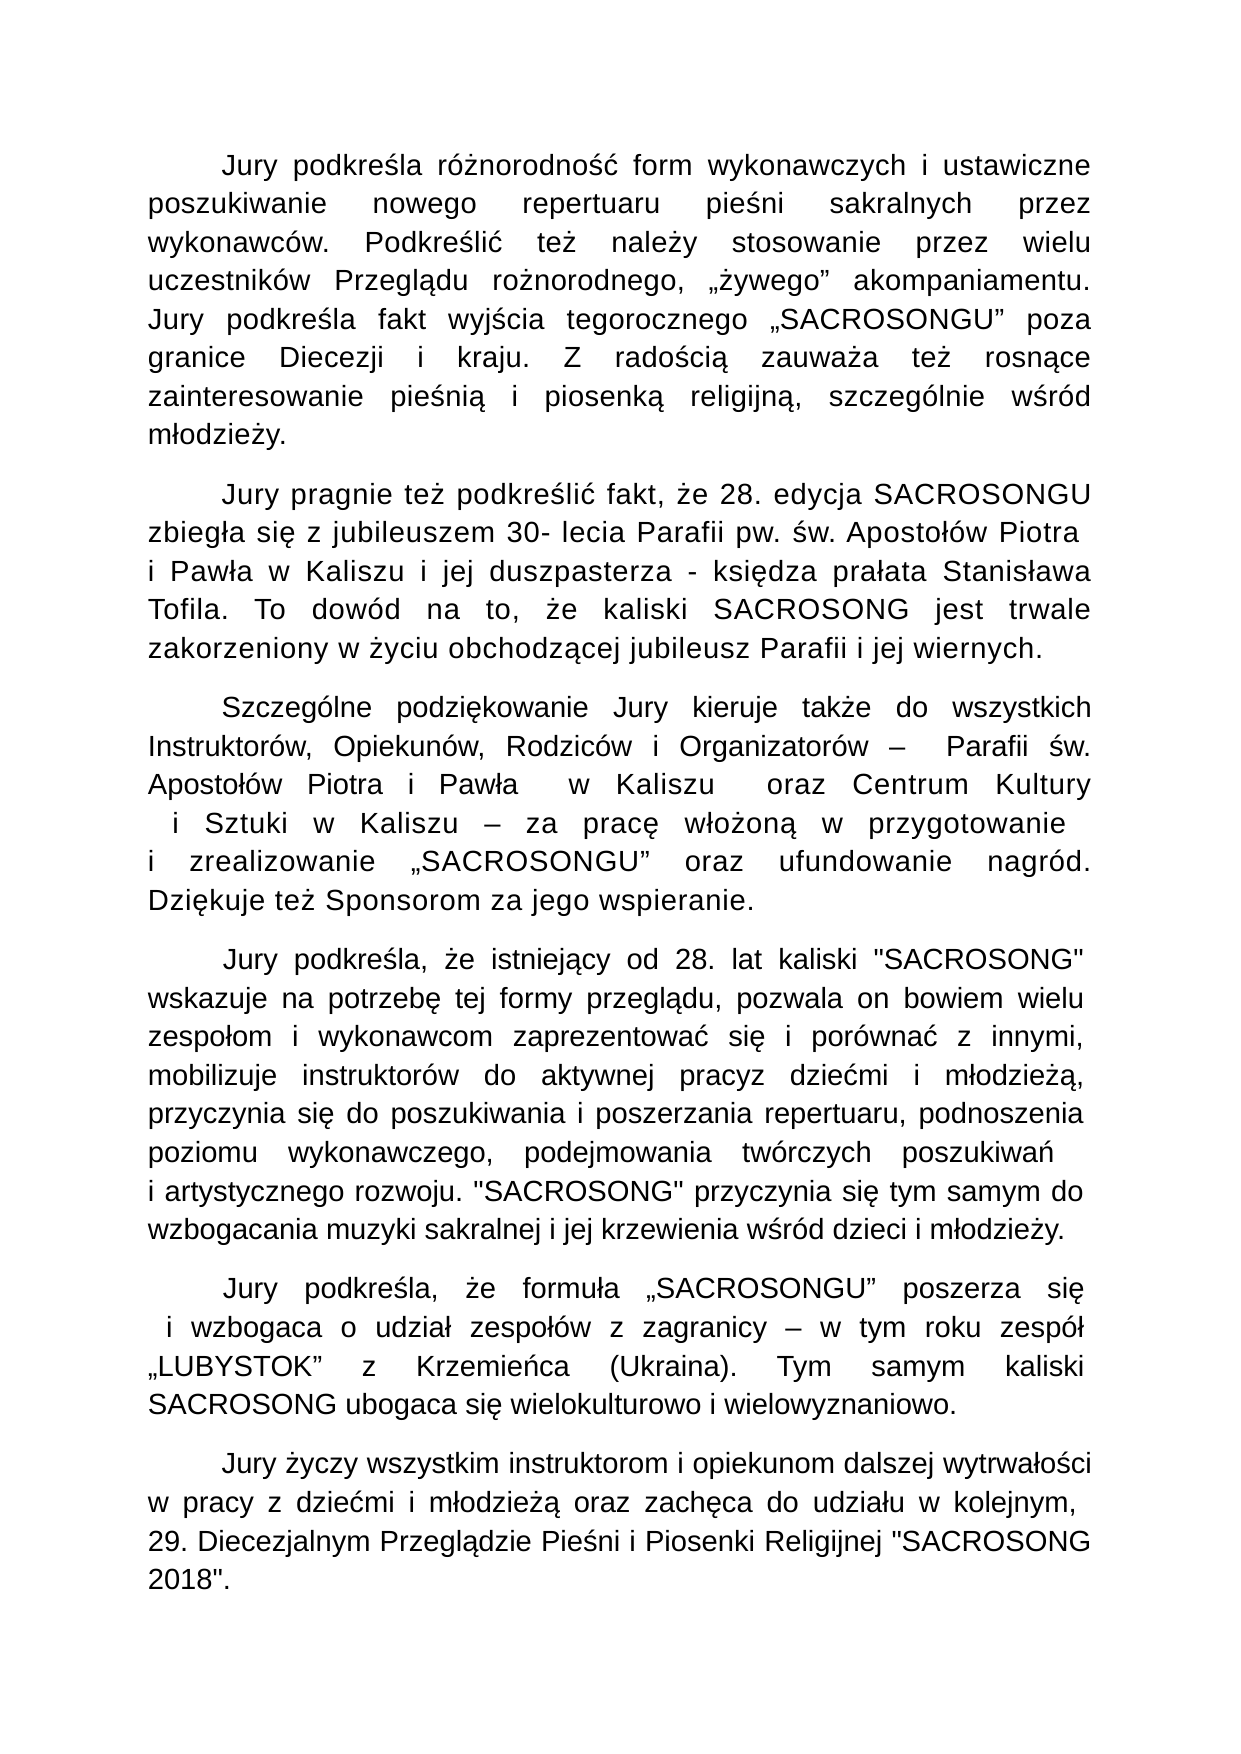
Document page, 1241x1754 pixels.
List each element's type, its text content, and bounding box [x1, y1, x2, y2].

text Jury podkreśla, że formuła „SACROSONGU” poszerza się i wzbogaca o udział zespołów z zagranicy – w tym roku zespół „LUBYSTOK” z Krzemieńca (Ukraina). Tym samym kaliski SACROSONG ubogaca się wielokulturowo i wielowyznaniowo. [148, 1272, 1085, 1421]
text Jury podkreśla, że istniejący od 28. lat kaliski "SACROSONG" wskazuje na potrzebę tej formy przeglądu, pozwala on bowiem wielu zespołom i wykonawcom zaprezentować się i porównać z innymi, mobilizuje instruktorów do aktywnej pracyz dziećmi i młodzieżą, przyczynia się do poszukiwania i poszerzania repertuaru, podnoszenia poziomu wykonawczego, podejmowania twórczych poszukiwań i artystycznego rozwoju. "SACROSONG" przyczynia się tym samym do wzbogacania muzyki sakralnej i jej krzewienia wśród dzieci i młodzieży. [148, 942, 1085, 1246]
text Jury pragnie też podkreślić fakt, że 28. edycja SACROSONGU zbiegła się z jubileuszem 30- lecia Parafii pw. św. Apostołów Piotra i Pawła w Kaliszu i jej duszpasterza - księdza prałata Stanisława Tofila. To dowód na to, że kaliski SACROSONG jest trwale zakorzeniony w życiu obchodzącej jubileusz Parafii i jej wiernych. [148, 477, 1093, 664]
text Jury podkreśla różnorodność form wykonawczych i ustawiczne poszukiwanie nowego repertuaru pieśni sakralnych przez wykonawców. Podkreślić też należy stosowanie przez wielu uczestników Przeglądu rożnorodnego, „żywego” akompaniamentu. Jury podkreśla fakt wyjścia tegorocznego „SACROSONGU” poza granice Diecezji i kraju. Z radością zauważa też rosnące zainteresowanie pieśnią i piosenką religijną, szczególnie wśród młodzieży. [148, 148, 1093, 451]
text Szczególne podziękowanie Jury kieruje także do wszystkich Instruktorów, Opiekunów, Rodziców i Organizatorów – Parafii św. Apostołów Piotra i Pawła w Kaliszu oraz Centrum Kultury i Sztuki w Kaliszu – za pracę włożoną w przygotowanie i zrealizowanie „SACROSONGU” oraz ufundowanie nagród. Dziękuje też Sponsorom za jego wspieranie. [148, 690, 1093, 917]
text Jury życzy wszystkim instruktorom i opiekunom dalszej wytrwałości w pracy z dziećmi i młodzieżą oraz zachęca do udziału w kolejnym, 29. Diecezjalnym Przeglądzie Pieśni i Piosenki Religijnej "SACROSONG 2018". [148, 1447, 1093, 1596]
